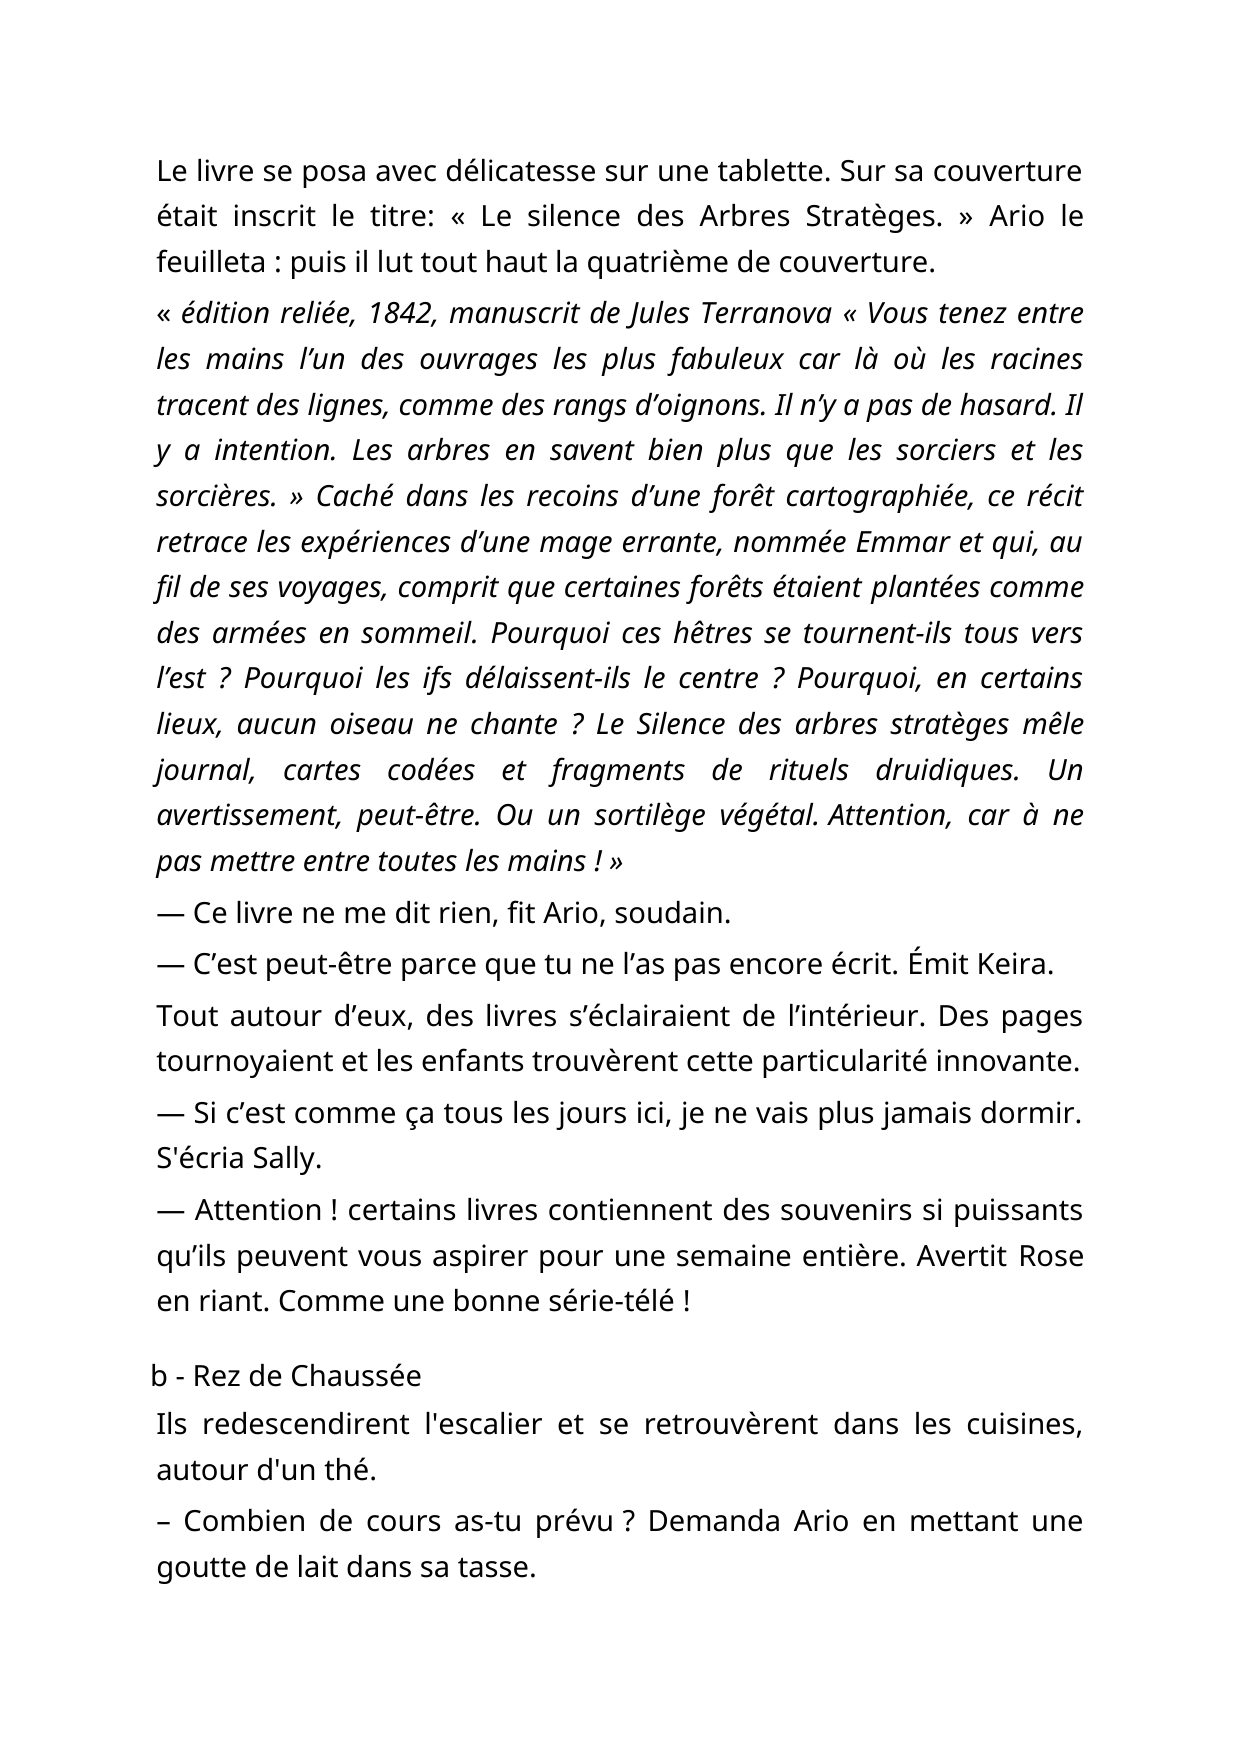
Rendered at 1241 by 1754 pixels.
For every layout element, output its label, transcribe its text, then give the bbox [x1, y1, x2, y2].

text Tout autour d’eux, des livres s’éclairaient de l’intérieur. Des pages tournoyaient et les enfants trouvèrent cette particularité innovante. [156, 995, 1084, 1080]
text « édition reliée, 1842, manuscrit de Jules Terranova « Vous tenez entre les mains l’un des ouvrages les plus fabuleux car là où les racines tracent des lignes, comme des rangs d’oignons. Il n’y a pas de hasard. Il y a intention. Les arbres en savent bien plus que les sorciers et les sorcières. » Caché dans les recoins d’une forêt cartographiée, ce récit retrace les expériences d’une mage errante, nommée Emmar et qui, au fil de ses voyages, comprit que certaines forêts étaient plantées comme des armées en sommeil. Pourquoi ces hêtres se tournent-ils tous vers l’est ? Pourquoi les ifs délaissent-ils le centre ? Pourquoi, en certains lieux, aucun oiseau ne chante ? Le Silence des arbres stratèges mêle journal, cartes codées et fragments de rituels druidiques. Un avertissement, peut-être. Ou un sortilège végétal. Attention, car à ne pas mettre entre toutes les mains ! » [156, 293, 1084, 880]
text — Attention ! certains livres contiennent des souvenirs si puissants qu’ils peuvent vous aspirer pour une semaine entière. Avertit Rose en riant. Comme une bonne série-télé ! [156, 1189, 1084, 1320]
text — Ce livre ne me dit rien, fit Ario, soudain. [156, 892, 1084, 932]
text — C’est peut-être parce que tu ne l’as pas encore écrit. Émit Keira. [156, 943, 1084, 983]
text – Combien de cours as-tu prévu ? Demanda Ario en mettant une goutte de lait dans sa tasse. [156, 1501, 1084, 1586]
subtitle b - Rez de Chaussée [150, 1355, 1090, 1395]
text Ils redescendirent l'escalier et se retrouvèrent dans les cuisines, autour d'un thé. [156, 1403, 1084, 1489]
text Le livre se posa avec délicatesse sur une tablette. Sur sa couverture était inscrit le titre: « Le silence des Arbres Stratèges. » Ario le feuilleta : puis il lut tout haut la quatrième de couverture. [156, 150, 1084, 281]
text — Si c’est comme ça tous les jours ici, je ne vais plus jamais dormir. S'écria Sally. [156, 1092, 1084, 1177]
